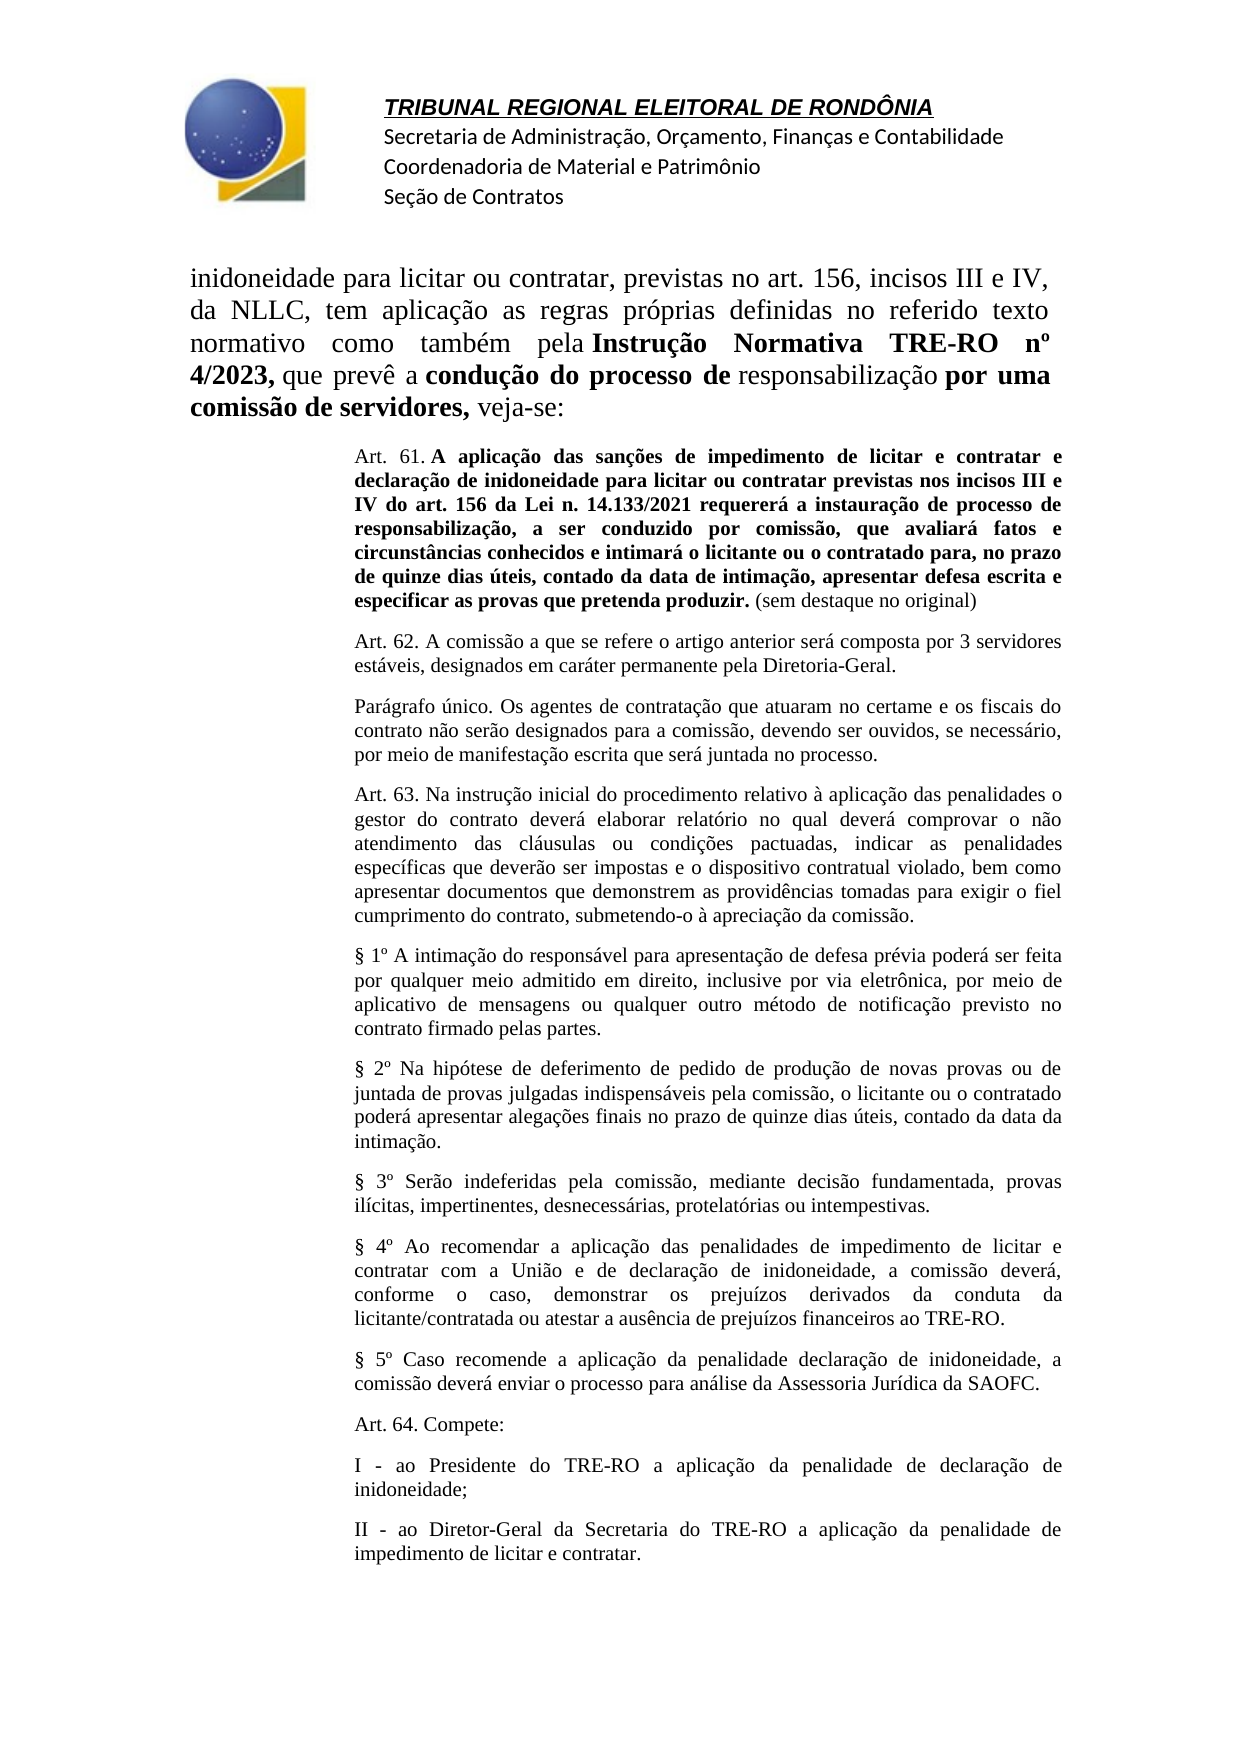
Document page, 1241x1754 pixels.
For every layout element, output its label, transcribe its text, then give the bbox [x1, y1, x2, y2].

text § 1º A intimação do responsável para apresentação de defesa prévia poderá ser feita por qualquer meio admitido em direito, inclusive por via eletrônica, por meio de aplicativo de mensagens ou qualquer outro método de notificação previsto no contrato firmado pelas partes. [354, 943, 1063, 1040]
text § 5º Caso recomende a aplicação da penalidade declaração de inidoneidade, a comissão deverá enviar o processo para análise da Assessoria Jurídica da SAOFC. [354, 1347, 1063, 1395]
text § 2º Na hipótese de deferimento de pedido de produção de novas provas ou de juntada de provas julgadas indispensáveis pela comissão, o licitante ou o contratado poderá apresentar alegações finais no prazo de quinze dias úteis, contado da data da intimação. [354, 1056, 1063, 1153]
text § 4º Ao recomendar a aplicação das penalidades de impedimento de licitar e contratar com a União e de declaração de inidoneidade, a comissão deverá, conforme o caso, demonstrar os prejuízos derivados da conduta da licitante/contratada ou atestar a ausência de prejuízos financeiros ao TRE-RO. [354, 1234, 1063, 1330]
text Art. 64. Compete: [354, 1412, 1063, 1436]
text Art. 63. Na instrução inicial do procedimento relativo à aplicação das penalidades o gestor do contrato deverá elaborar relatório no qual deverá comprovar o não atendimento das cláusulas ou condições pactuadas, indicar as penalidades específicas que deverão ser impostas e o dispositivo contratual violado, bem como apresentar documentos que demonstrem as providências tomadas para exigir o fiel cumprimento do contrato, submetendo-o à apreciação da comissão. [354, 782, 1063, 927]
text Art. 62. A comissão a que se refere o artigo anterior será composta por 3 servidores estáveis, designados em caráter permanente pela Diretoria-Geral. [354, 629, 1063, 677]
text inidoneidade para licitar ou contratar, previstas no art. 156, incisos III e IV, da NLLC, tem aplicação as regras próprias definidas no referido texto normativo como também pela Instrução Normativa TRE-RO nº 4/2023, que prevê a condução do processo de responsabilização por uma comissão de servidores, veja-se: [190, 261, 1051, 423]
text I - ao Presidente do TRE-RO a aplicação da penalidade de declaração de inidoneidade; [354, 1452, 1063, 1501]
text Parágrafo único. Os agentes de contratação que atuaram no certame e os fiscais do contrato não serão designados para a comissão, devendo ser ouvidos, se necessário, por meio de manifestação escrita que será juntada no processo. [354, 693, 1063, 766]
text II - ao Diretor-Geral da Secretaria do TRE-RO a aplicação da penalidade de impedimento de licitar e contratar. [354, 1517, 1063, 1565]
text Art. 61. A aplicação das sanções de impedimento de licitar e contratar e declaração de inidoneidade para licitar ou contratar previstas nos incisos III e IV do art. 156 da Lei n. 14.133/2021 requererá a instauração de processo de responsabilização, a ser conduzido por comissão, que avaliará fatos e circunstâncias conhecidos e intimará o licitante ou o contratado para, no prazo de quinze dias úteis, contado da data de intimação, apresentar defesa escrita e especificar as provas que pretenda produzir. (sem destaque no original) [354, 444, 1063, 612]
text § 3º Serão indeferidas pela comissão, mediante decisão fundamentada, provas ilícitas, impertinentes, desnecessárias, protelatórias ou intempestivas. [354, 1169, 1063, 1217]
